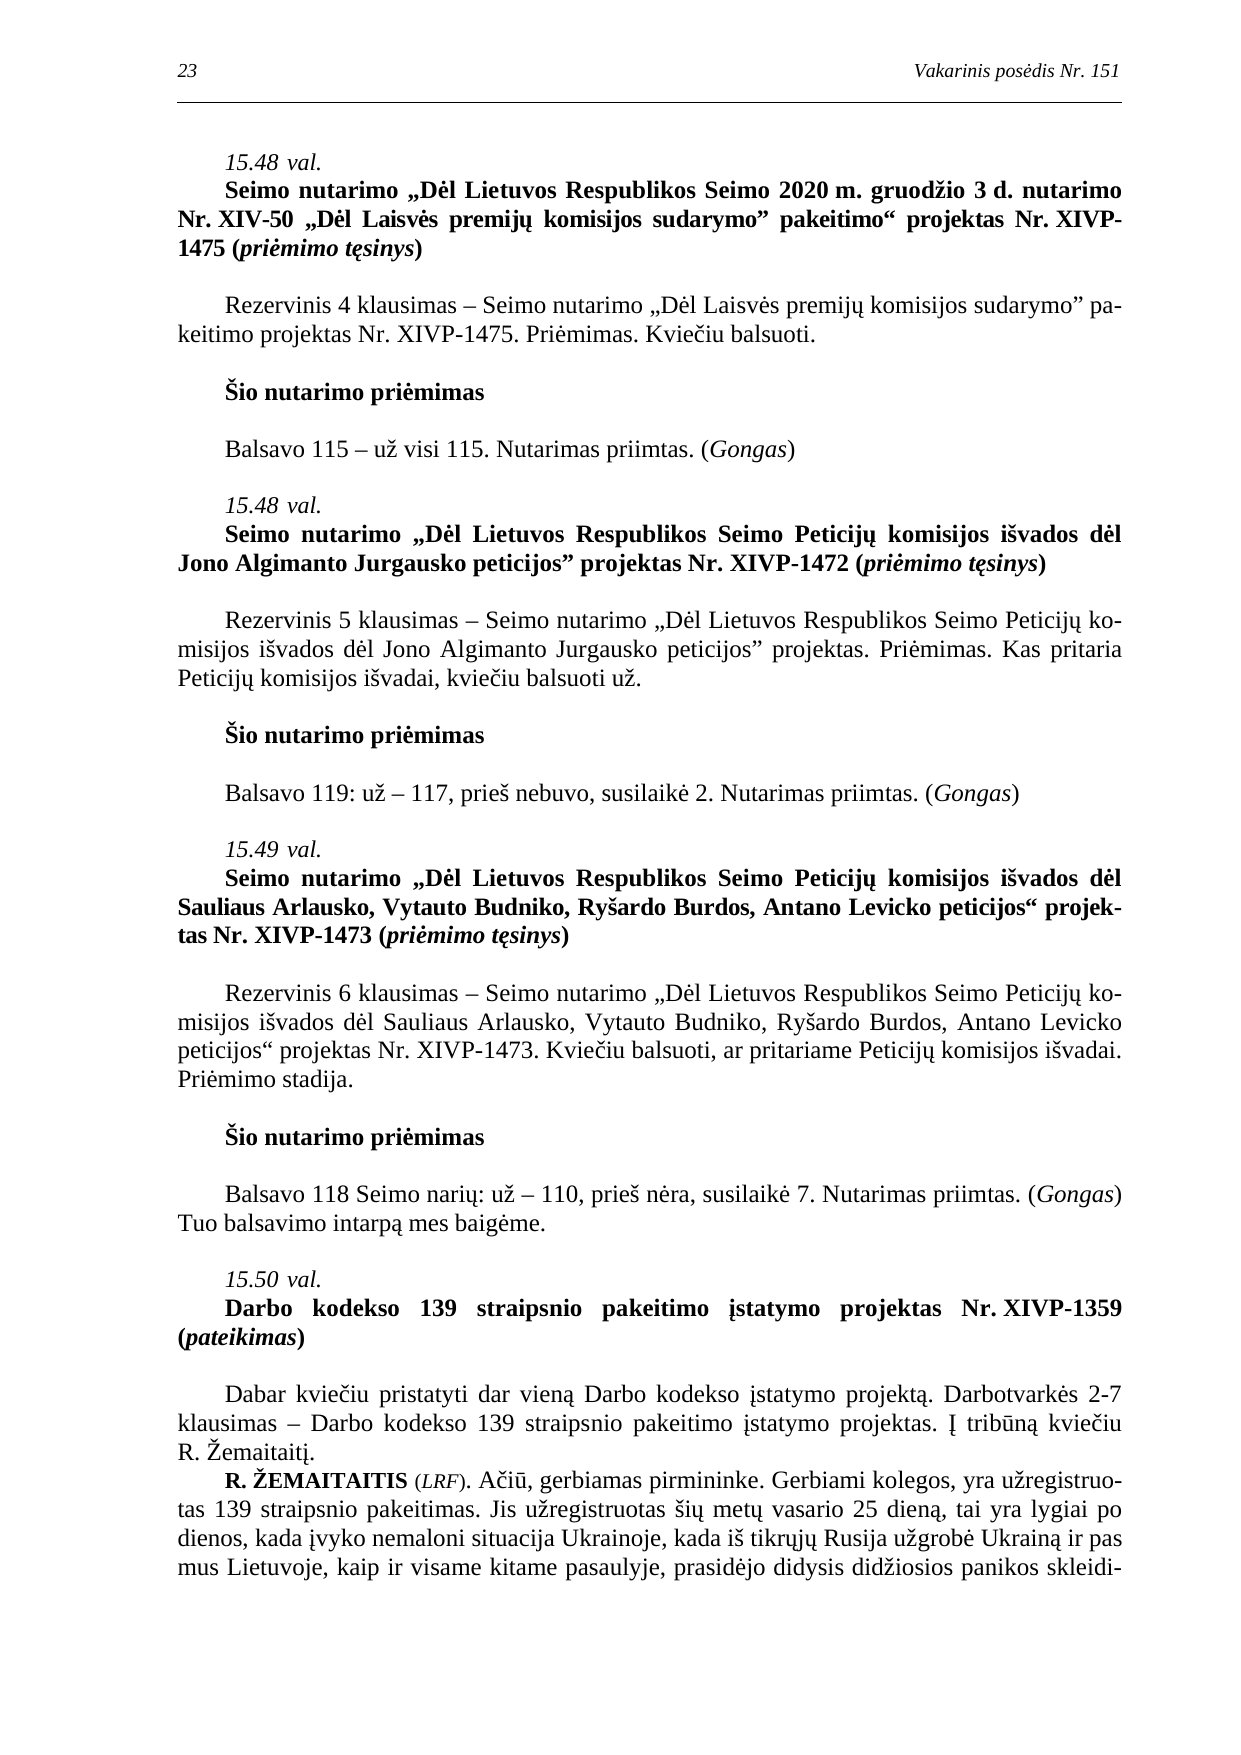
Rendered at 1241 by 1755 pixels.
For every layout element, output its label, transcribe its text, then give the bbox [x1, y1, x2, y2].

text 15.48 val. [224, 148, 1122, 175]
text Re­zer­vi­nis 5 klau­si­mas – Sei­mo nu­ta­ri­mo „Dėl Lie­tu­vos Res­pub­li­kos Sei­mo Pe­ti­ci­jų ko­mi­si­jos iš­va­dos dėl Jo­no Al­gi­man­to Jur­gaus­ko pe­ti­ci­jos” pro­jek­tas. Pri­ėmi­mas. Kas pri­ta­ria Pe­ti­ci­jų ko­mi­si­jos iš­va­dai, kvie­čiu bal­suo­ti už. [177, 605, 1122, 692]
text 15.48 val. [224, 492, 1122, 519]
text Šio nu­ta­ri­mo pri­ėmi­mas [177, 720, 1122, 749]
text Šio nu­ta­ri­mo pri­ėmi­mas [177, 377, 1122, 405]
text Dar­bo ko­dek­so 139 straips­nio pa­kei­ti­mo įsta­ty­mo pro­jek­tas Nr. XIVP-1359 (pateikimas) [177, 1293, 1122, 1351]
text Šio nu­ta­ri­mo pri­ėmi­mas [177, 1122, 1122, 1151]
text Bal­sa­vo 119: už – 117, prieš ne­bu­vo, su­si­lai­kė 2. Nu­ta­ri­mas pri­im­tas. (Gon­gas) [177, 778, 1122, 807]
text Re­zer­vi­nis 4 klau­si­mas – Sei­mo nu­ta­ri­mo „Dėl Lais­vės pre­mi­jų ko­mi­si­jos su­da­ry­mo” pa­kei­ti­mo pro­jek­tas Nr. XIVP-1475. Pri­ėmi­mas. Kvie­čiu bal­suo­ti. [177, 290, 1122, 348]
text 15.50 val. [224, 1266, 1122, 1293]
text Bal­sa­vo 115 – už vi­si 115. Nu­ta­ri­mas pri­im­tas. (Gon­gas) [177, 434, 1122, 463]
text Bal­sa­vo 118 Sei­mo na­rių: už – 110, prieš nė­ra, su­si­lai­kė 7. Nu­ta­ri­mas pri­im­tas. (Gon­gas) Tuo bal­sa­vi­mo in­tar­pą mes bai­gė­me. [177, 1179, 1122, 1237]
text Re­zer­vi­nis 6 klau­si­mas – Sei­mo nu­ta­ri­mo „Dėl Lie­tu­vos Res­pub­li­kos Sei­mo Pe­ti­ci­jų ko­mi­si­jos iš­va­dos dėl Sau­liaus Ar­laus­ko, Vy­tau­to Bud­ni­ko, Ry­šar­do Bur­dos, An­ta­no Le­vic­ko pe­ti­ci­jos“ pro­jek­tas Nr. XIVP-1473. Kvie­čiu bal­suo­ti, ar pri­ta­ria­me Pe­ti­ci­jų ko­mi­si­jos iš­va­dai. Pri­ėmi­mo sta­di­ja. [177, 978, 1122, 1093]
text Da­bar kvie­čiu pri­sta­ty­ti dar vie­ną Dar­bo ko­dek­so įsta­ty­mo pro­jek­tą. Dar­bo­tvarkės 2-7 klau­si­mas – Dar­bo ko­dek­so 139 straips­nio pa­kei­ti­mo įsta­ty­mo pro­jek­tas. Į tri­bū­ną kvie­čiu R. Že­mai­tai­tį. [177, 1379, 1122, 1466]
text Sei­mo nu­ta­ri­mo „Dėl Lie­tu­vos Res­pub­li­kos Sei­mo 2020 m. gruo­džio 3 d. nu­ta­ri­mo Nr. XIV-50 „Dėl Lais­vės pre­mi­jų ko­mi­si­jos su­da­ry­mo” pa­kei­ti­mo“ pro­jek­tas Nr. XIVP-1475 (pri­ėmi­mo tę­si­nys) [177, 175, 1122, 262]
text 15.49 val. [224, 835, 1122, 863]
text R. ŽEMAITAITIS (LRF). Ačiū, ger­bia­mas pir­mi­nin­ke. Ger­bia­mi ko­le­gos, yra už­re­gist­ruo­tas 139 straips­nio pa­kei­ti­mas. Jis už­re­gist­ruo­tas šių me­tų va­sa­rio 25 die­ną, tai yra ly­giai po die­nos, ka­da įvy­ko ne­ma­lo­ni si­tu­a­ci­ja Uk­rai­no­je, ka­da iš tik­rų­jų Ru­si­ja už­gro­bė Uk­rai­ną ir pas mus Lie­tu­vo­je, kaip ir vi­sa­me ki­ta­me pa­sau­ly­je, pra­si­dė­jo di­dy­sis di­džio­sios pa­ni­kos sklei­di­ [177, 1466, 1122, 1581]
text Sei­mo nu­ta­ri­mo „Dėl Lie­tu­vos Res­pub­li­kos Sei­mo Pe­ti­ci­jų ko­mi­si­jos iš­va­dos dėl Sau­liaus Ar­laus­ko, Vy­tau­to Bud­ni­ko, Ry­šar­do Bur­dos, An­ta­no Le­vic­ko pe­ti­ci­jos“ projek­tas Nr. XIVP-1473 (pri­ėmi­mo tę­si­nys) [177, 863, 1122, 949]
text Sei­mo nu­ta­ri­mo „Dėl Lie­tu­vos Res­pub­li­kos Sei­mo Pe­ti­ci­jų ko­mi­si­jos iš­va­dos dėl Jono Al­gi­man­to Jur­gaus­ko pe­ti­ci­jos” pro­jek­tas Nr. XIVP-1472 (pri­ėmi­mo tę­si­nys) [177, 519, 1122, 577]
